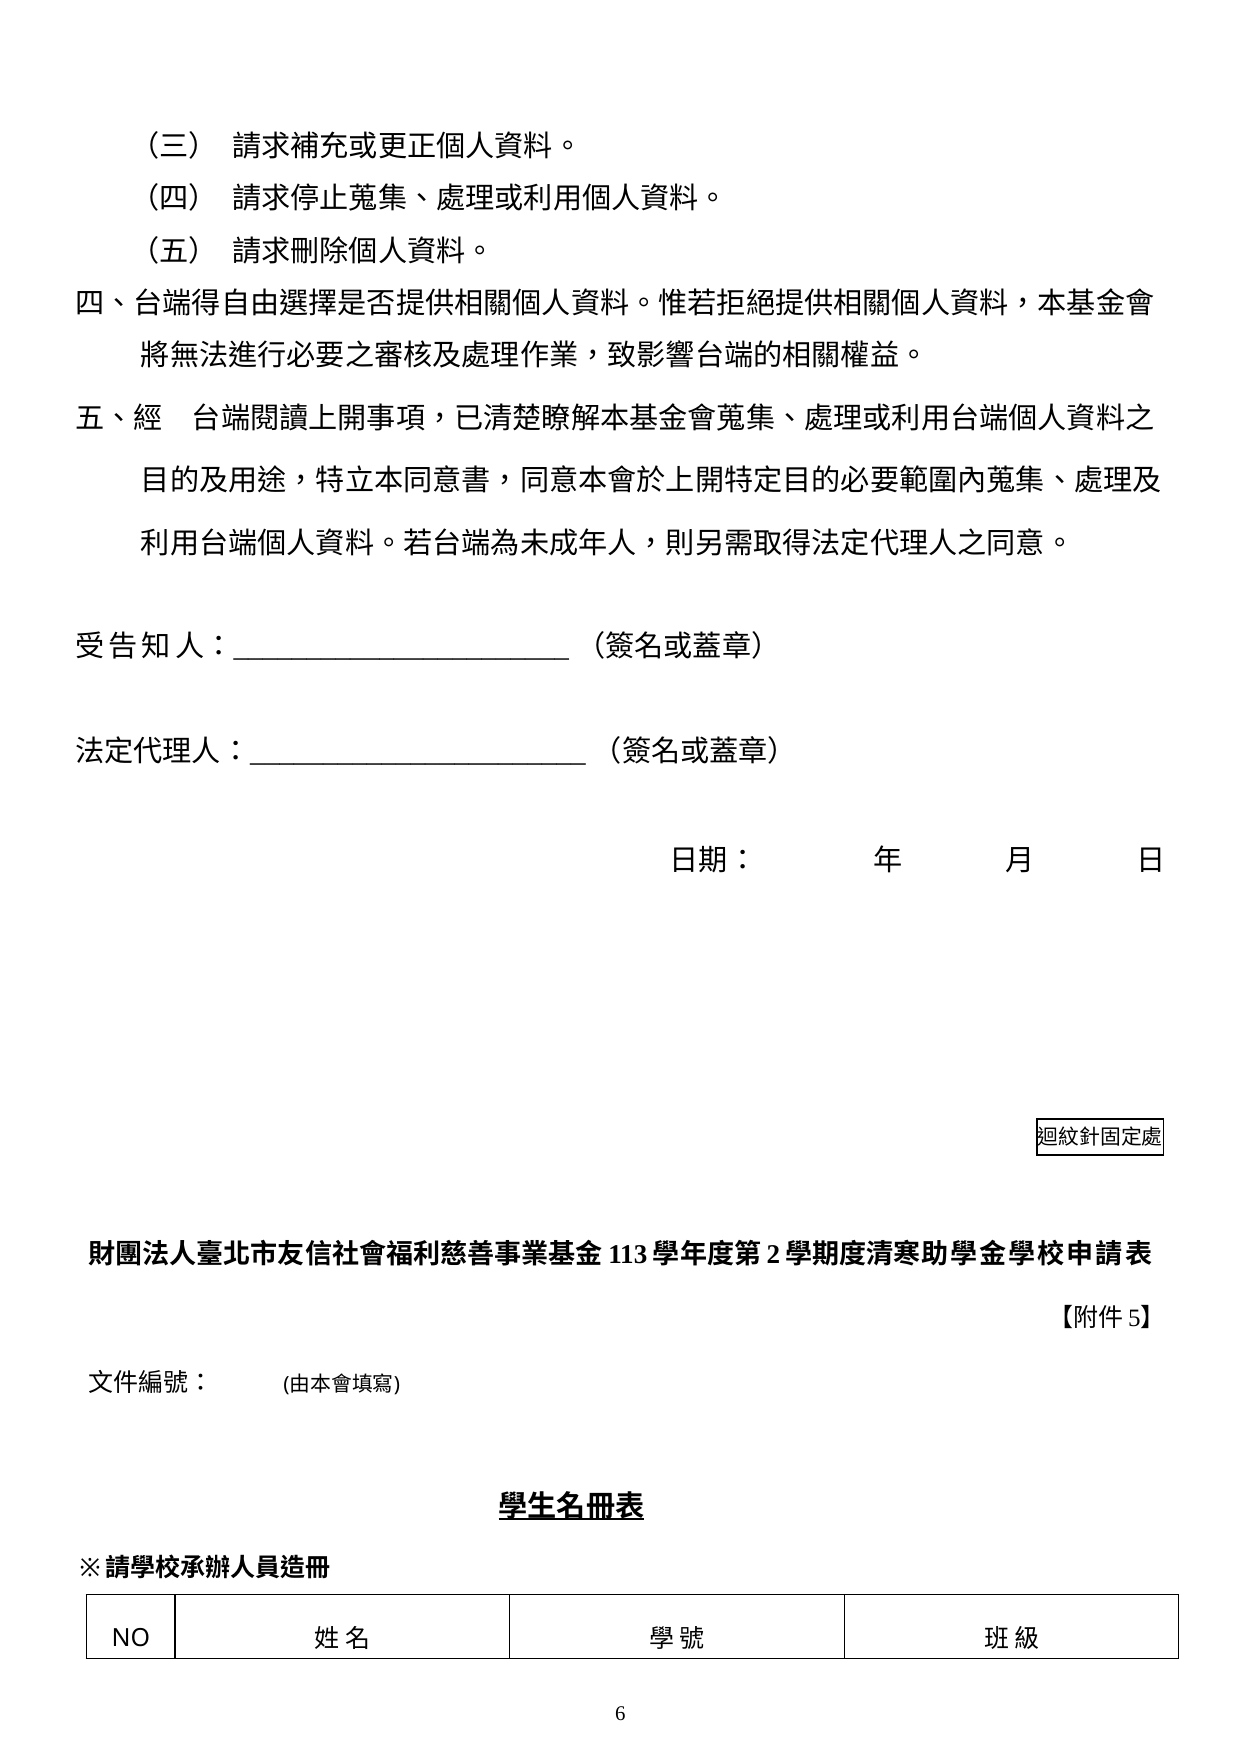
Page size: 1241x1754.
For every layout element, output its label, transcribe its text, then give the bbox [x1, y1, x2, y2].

text 【附件5】 [75, 1274, 1165, 1337]
text 受告知人：_______________________ （簽名或蓋章） [75, 613, 1165, 665]
text （四） 請求停止蒐集、處理或利用個人資料。 [130, 165, 1165, 217]
text 法定代理人：_______________________ （簽名或蓋章） [75, 717, 1165, 769]
table_header 班 級 [845, 1595, 1178, 1658]
text （三） 請求補充或更正個人資料。 [130, 113, 1165, 165]
text ※請學校承辦人員造冊 [75, 1524, 1165, 1587]
text 財團法人臺北市友信社會福利慈善事業基金113學年度第2學期度清寒助學金學校申請表 [75, 1222, 1165, 1274]
text 四、台端得自由選擇是否提供相關個人資料。惟若拒絕提供相關個人資料，本基金會將無法進行必要之審核及處理作業，致影響台端的相關權益。 [75, 269, 1165, 374]
table_header NO [87, 1595, 174, 1658]
text 學生名冊表 [75, 1462, 1165, 1524]
text 日期： 年 月 日 [75, 837, 1165, 879]
text （五） 請求刪除個人資料。 [130, 217, 1165, 269]
text 五、經 台端閱讀上開事項，已清楚瞭解本基金會蒐集、處理或利用台端個人資料之目的及用途，特立本同意書，同意本會於上開特定目的必要範圍內蒐集、處理及利用台端個人資料。若台端為未成年人，則另需取得法定代理人之同意。 [75, 374, 1165, 561]
table_header 學 號 [510, 1595, 844, 1658]
text 迴紋針固定處 [1038, 1120, 1162, 1150]
table_header 姓 名 [176, 1595, 509, 1658]
text 文件編號： (由本會填寫) [75, 1337, 1165, 1399]
